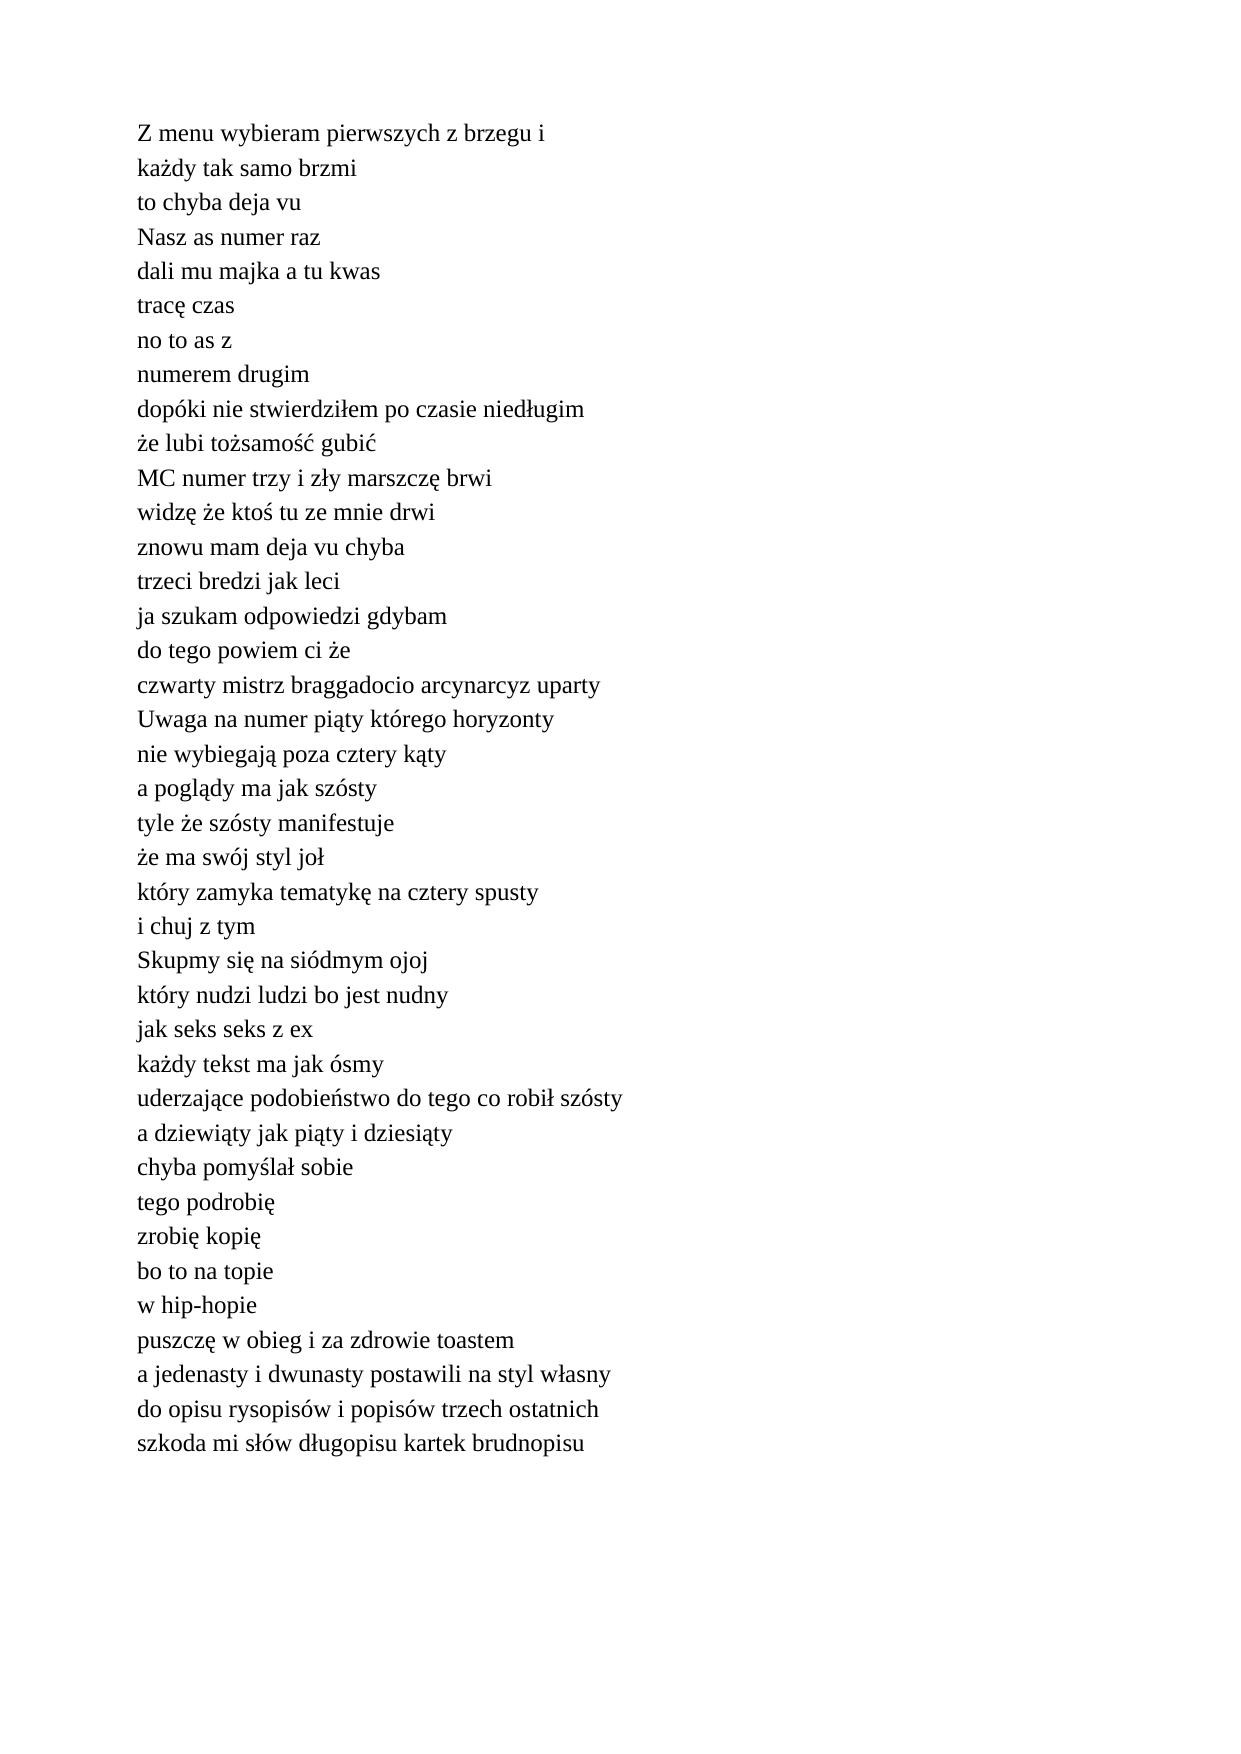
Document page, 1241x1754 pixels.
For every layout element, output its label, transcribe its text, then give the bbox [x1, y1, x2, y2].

text Z menu wybieram pierwszych z brzegu i każdy tak samo brzmi to chyba deja vu Nasz as numer raz dali mu majka a tu kwas tracę czas no to as z numerem drugim dopóki nie stwierdziłem po czasie niedługim że lubi tożsamość gubić MC numer trzy i zły marszczę brwi widzę że ktoś tu ze mnie drwi znowu mam deja vu chyba trzeci bredzi jak leci ja szukam odpowiedzi gdybam do tego powiem ci że czwarty mistrz braggadocio arcynarcyz uparty Uwaga na numer piąty którego horyzonty nie wybiegają poza cztery kąty a poglądy ma jak szósty tyle że szósty manifestuje że ma swój styl joł który zamyka tematykę na cztery spusty i chuj z tym Skupmy się na siódmym ojoj który nudzi ludzi bo jest nudny jak seks seks z ex każdy tekst ma jak ósmy uderzające podobieństwo do tego co robił szósty a dziewiąty jak piąty i dziesiąty chyba pomyślał sobie tego podrobię zrobię kopię bo to na topie w hip-hopie puszczę w obieg i za zdrowie toastem a jedenasty i dwunasty postawili na styl własny do opisu rysopisów i popisów trzech ostatnich szkoda mi słów długopisu kartek brudnopisu [137, 118, 1103, 1526]
